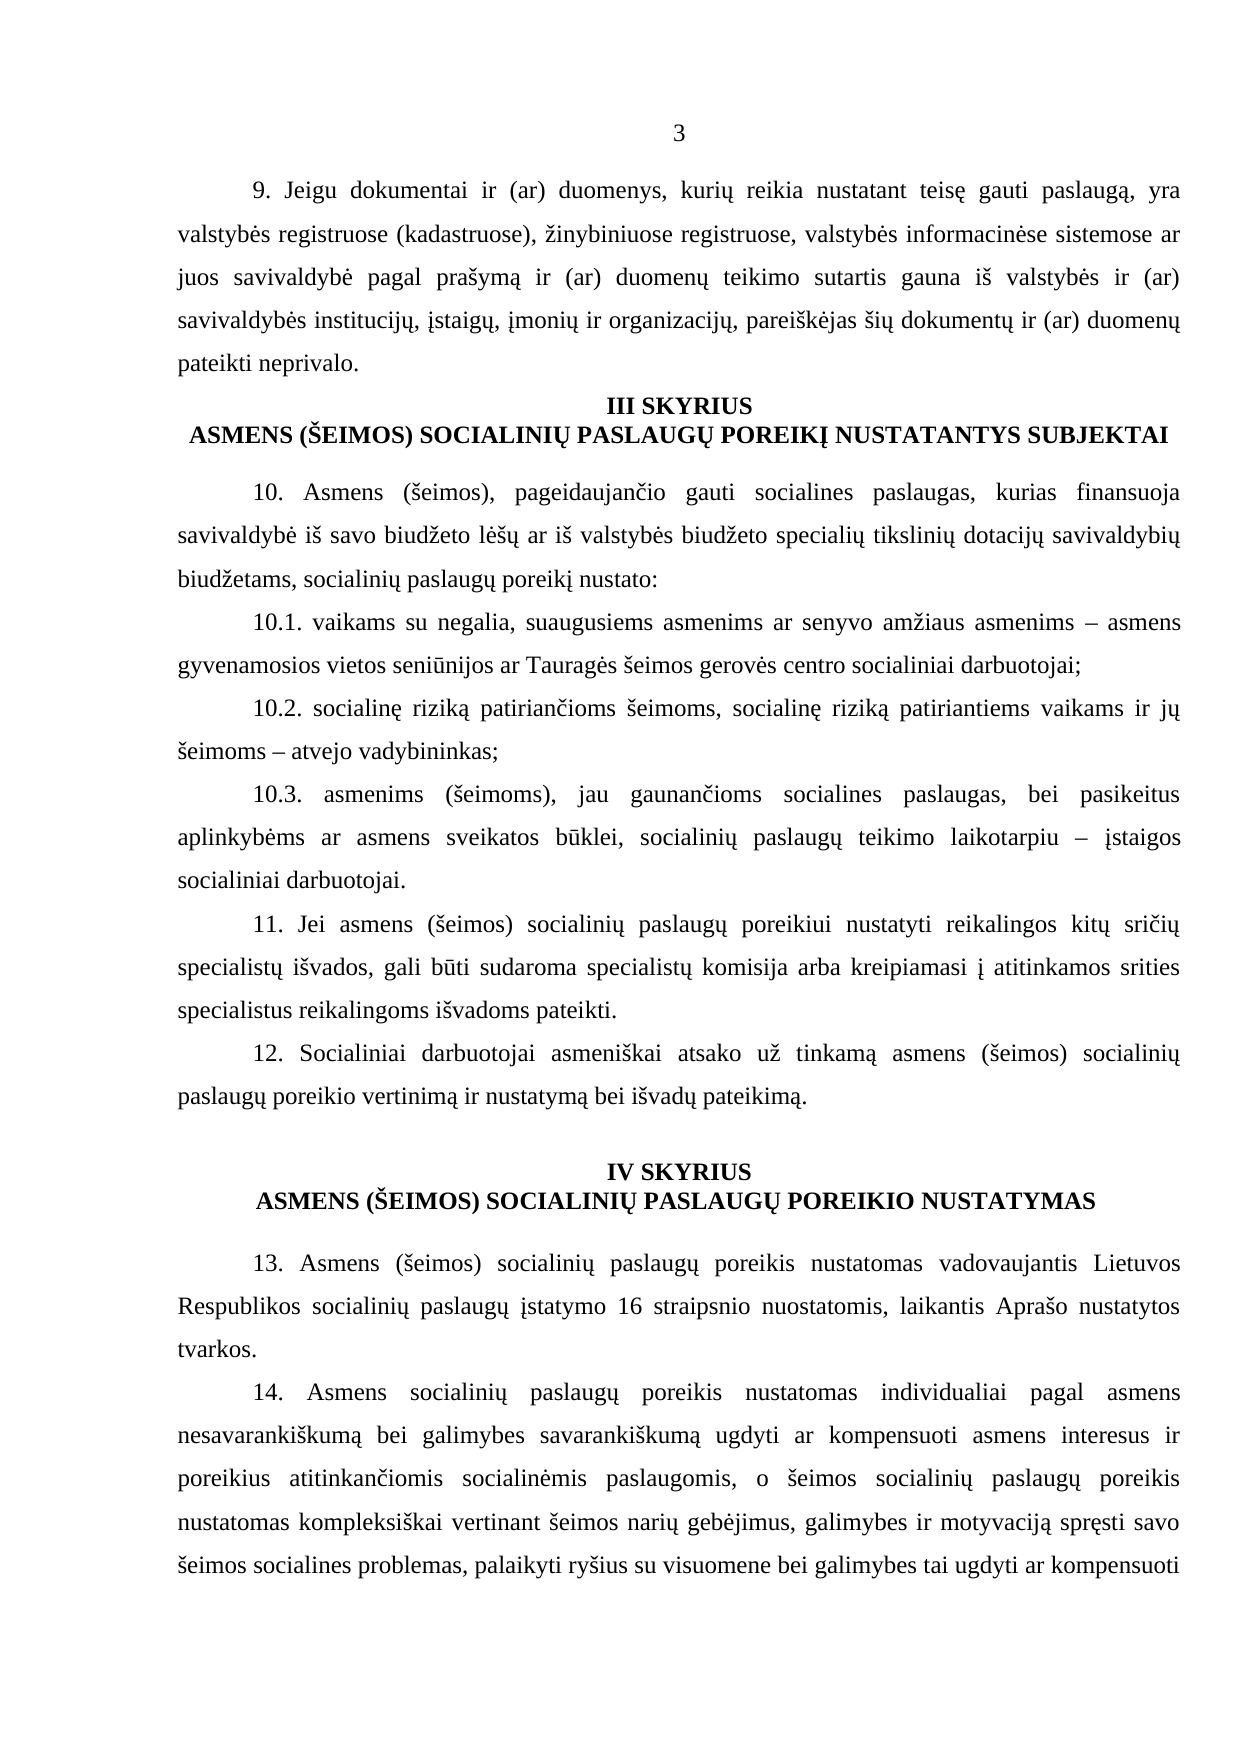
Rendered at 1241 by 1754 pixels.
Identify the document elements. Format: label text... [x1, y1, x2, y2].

text 10.2. socialinę riziką patiriančioms šeimoms, socialinę riziką patiriantiems vaikams ir jų šeimoms – atvejo vadybininkas; [177, 693, 1181, 765]
text 12. Socialiniai darbuotojai asmeniškai atsako už tinkamą asmens (šeimos) socialinių paslaugų poreikio vertinimą ir nustatymą bei išvadų pateikimą. [177, 1038, 1181, 1110]
text 9. Jeigu dokumentai ir (ar) duomenys, kurių reikia nustatant teisę gauti paslaugą, yra valstybės registruose (kadastruose), žinybiniuose registruose, valstybės informacinėse sistemose ar juos savivaldybė pagal prašymą ir (ar) duomenų teikimo sutartis gauna iš valstybės ir (ar) savivaldybės institucijų, įstaigų, įmonių ir organizacijų, pareiškėjas šių dokumentų ir (ar) duomenų pateikti neprivalo. [177, 176, 1181, 377]
text 11. Jei asmens (šeimos) socialinių paslaugų poreikiui nustatyti reikalingos kitų sričių specialistų išvados, gali būti sudaroma specialistų komisija arba kreipiamasi į atitinkamos srities specialistus reikalingoms išvadoms pateikti. [177, 909, 1181, 1024]
text 14. Asmens socialinių paslaugų poreikis nustatomas individualiai pagal asmens nesavarankiškumą bei galimybes savarankiškumą ugdyti ar kompensuoti asmens interesus ir poreikius atitinkančiomis socialinėmis paslaugomis, o šeimos socialinių paslaugų poreikis nustatomas kompleksiškai vertinant šeimos narių gebėjimus, galimybes ir motyvaciją spręsti savo šeimos socialines problemas, palaikyti ryšius su visuomene bei galimybes tai ugdyti ar kompensuoti [177, 1377, 1181, 1578]
text IV SKYRIUS [177, 1157, 1181, 1186]
text 13. Asmens (šeimos) socialinių paslaugų poreikis nustatomas vadovaujantis Lietuvos Respublikos socialinių paslaugų įstatymo 16 straipsnio nuostatomis, laikantis Aprašo nustatytos tvarkos. [177, 1248, 1181, 1363]
text ASMENS (ŠEIMOS) SOCIALINIŲ PASLAUGŲ POREIKĮ NUSTATANTYS SUBJEKTAI [177, 420, 1181, 449]
text 10. Asmens (šeimos), pageidaujančio gauti socialines paslaugas, kurias finansuoja savivaldybė iš savo biudžeto lėšų ar iš valstybės biudžeto specialių tikslinių dotacijų savivaldybių biudžetams, socialinių paslaugų poreikį nustato: [177, 477, 1181, 592]
text 10.1. vaikams su negalia, suaugusiems asmenims ar senyvo amžiaus asmenims – asmens gyvenamosios vietos seniūnijos ar Tauragės šeimos gerovės centro socialiniai darbuotojai; [177, 607, 1181, 679]
text III SKYRIUS [177, 391, 1181, 420]
text 10.3. asmenims (šeimoms), jau gaunančioms socialines paslaugas, bei pasikeitus aplinkybėms ar asmens sveikatos būklei, socialinių paslaugų teikimo laikotarpiu – įstaigos socialiniai darbuotojai. [177, 779, 1181, 894]
text ASMENS (ŠEIMOS) SOCIALINIŲ PASLAUGŲ POREIKIO NUSTATYMAS [177, 1186, 1181, 1215]
